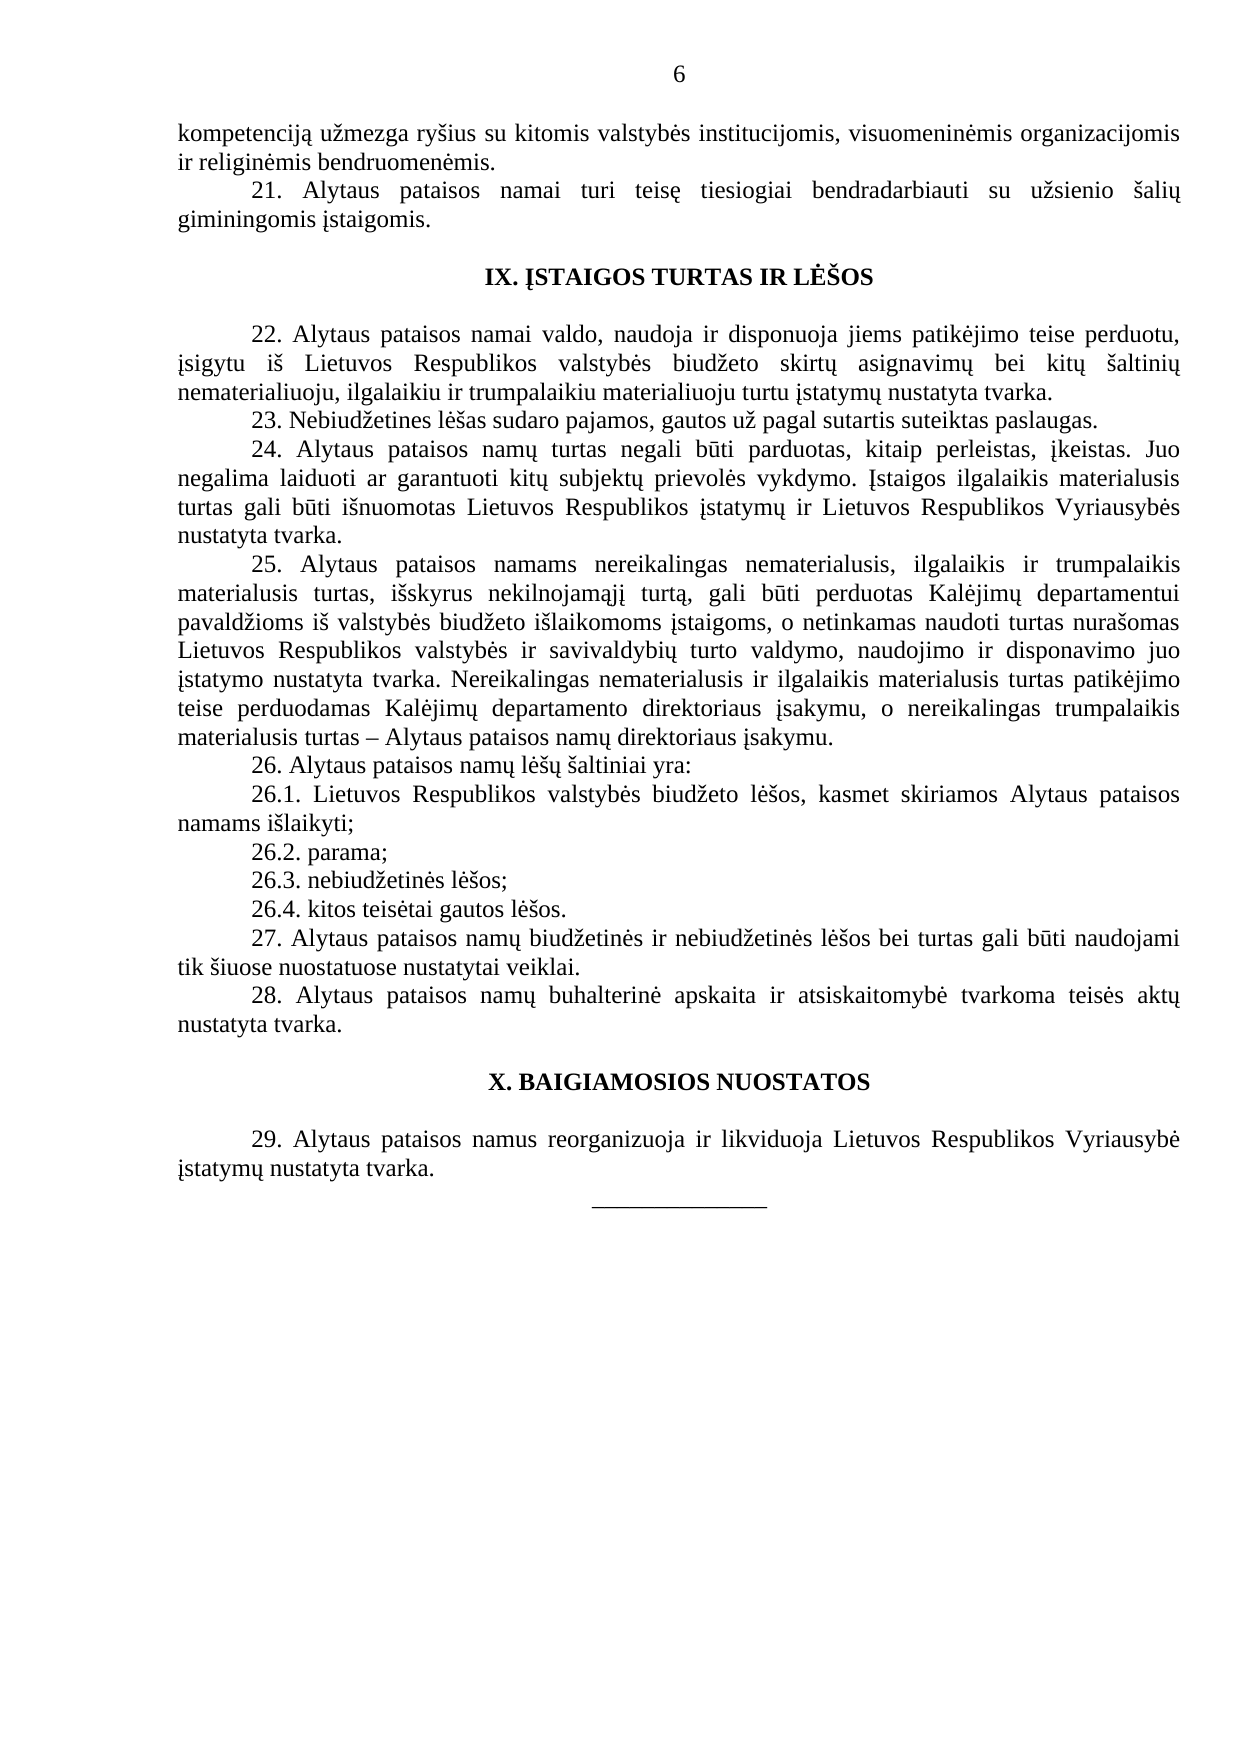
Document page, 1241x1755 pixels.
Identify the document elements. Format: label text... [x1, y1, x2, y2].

text 26.2. parama; [177, 837, 1181, 866]
text 26.4. kitos teisėtai gautos lėšos. [177, 894, 1181, 923]
text kompetenciją užmezga ryšius su kitomis valstybės institucijomis, visuomeninėmis organizacijomis ir religinėmis bendruomenėmis. [177, 118, 1181, 176]
text X. BAIGIAMOSIOS NUOSTATOS [177, 1067, 1181, 1096]
text 21. Alytaus pataisos namai turi teisę tiesiogiai bendradarbiauti su užsienio šalių giminingomis įstaigomis. [177, 176, 1181, 233]
text IX. ĮSTAIGOS TURTAS IR LĖŠOS [177, 262, 1181, 291]
text 25. Alytaus pataisos namams nereikalingas nematerialusis, ilgalaikis ir trumpalaikis materialusis turtas, išskyrus nekilnojamąjį turtą, gali būti perduotas Kalėjimų departamentui pavaldžioms iš valstybės biudžeto išlaikomoms įstaigoms, o netinkamas naudoti turtas nurašomas Lietuvos Respublikos valstybės ir savivaldybių turto valdymo, naudojimo ir disponavimo juo įstatymo nustatyta tvarka. Nereikalingas nematerialusis ir ilgalaikis materialusis turtas patikėjimo teise perduodamas Kalėjimų departamento direktoriaus įsakymu, o nereikalingas trumpalaikis materialusis turtas – Alytaus pataisos namų direktoriaus įsakymu. [177, 549, 1181, 751]
text 23. Nebiudžetines lėšas sudaro pajamos, gautos už pagal sutartis suteiktas paslaugas. [177, 406, 1181, 434]
text 29. Alytaus pataisos namus reorganizuoja ir likviduoja Lietuvos Respublikos Vyriausybė įstatymų nustatyta tvarka. [177, 1124, 1181, 1182]
text 27. Alytaus pataisos namų biudžetinės ir nebiudžetinės lėšos bei turtas gali būti naudojami tik šiuose nuostatuose nustatytai veiklai. [177, 923, 1181, 981]
text 26. Alytaus pataisos namų lėšų šaltiniai yra: [177, 751, 1181, 779]
text 28. Alytaus pataisos namų buhalterinė apskaita ir atsiskaitomybė tvarkoma teisės aktų nustatyta tvarka. [177, 981, 1181, 1038]
text 26.3. nebiudžetinės lėšos; [177, 866, 1181, 894]
text 24. Alytaus pataisos namų turtas negali būti parduotas, kitaip perleistas, įkeistas. Juo negalima laiduoti ar garantuoti kitų subjektų prievolės vykdymo. Įstaigos ilgalaikis materialusis turtas gali būti išnuomotas Lietuvos Respublikos įstatymų ir Lietuvos Respublikos Vyriausybės nustatyta tvarka. [177, 434, 1181, 549]
text 26.1. Lietuvos Respublikos valstybės biudžeto lėšos, kasmet skiriamos Alytaus pataisos namams išlaikyti; [177, 779, 1181, 837]
text ______________ [177, 1182, 1181, 1211]
text 22. Alytaus pataisos namai valdo, naudoja ir disponuoja jiems patikėjimo teise perduotu, įsigytu iš Lietuvos Respublikos valstybės biudžeto skirtų asignavimų bei kitų šaltinių nematerialiuoju, ilgalaikiu ir trumpalaikiu materialiuoju turtu įstatymų nustatyta tvarka. [177, 319, 1181, 406]
